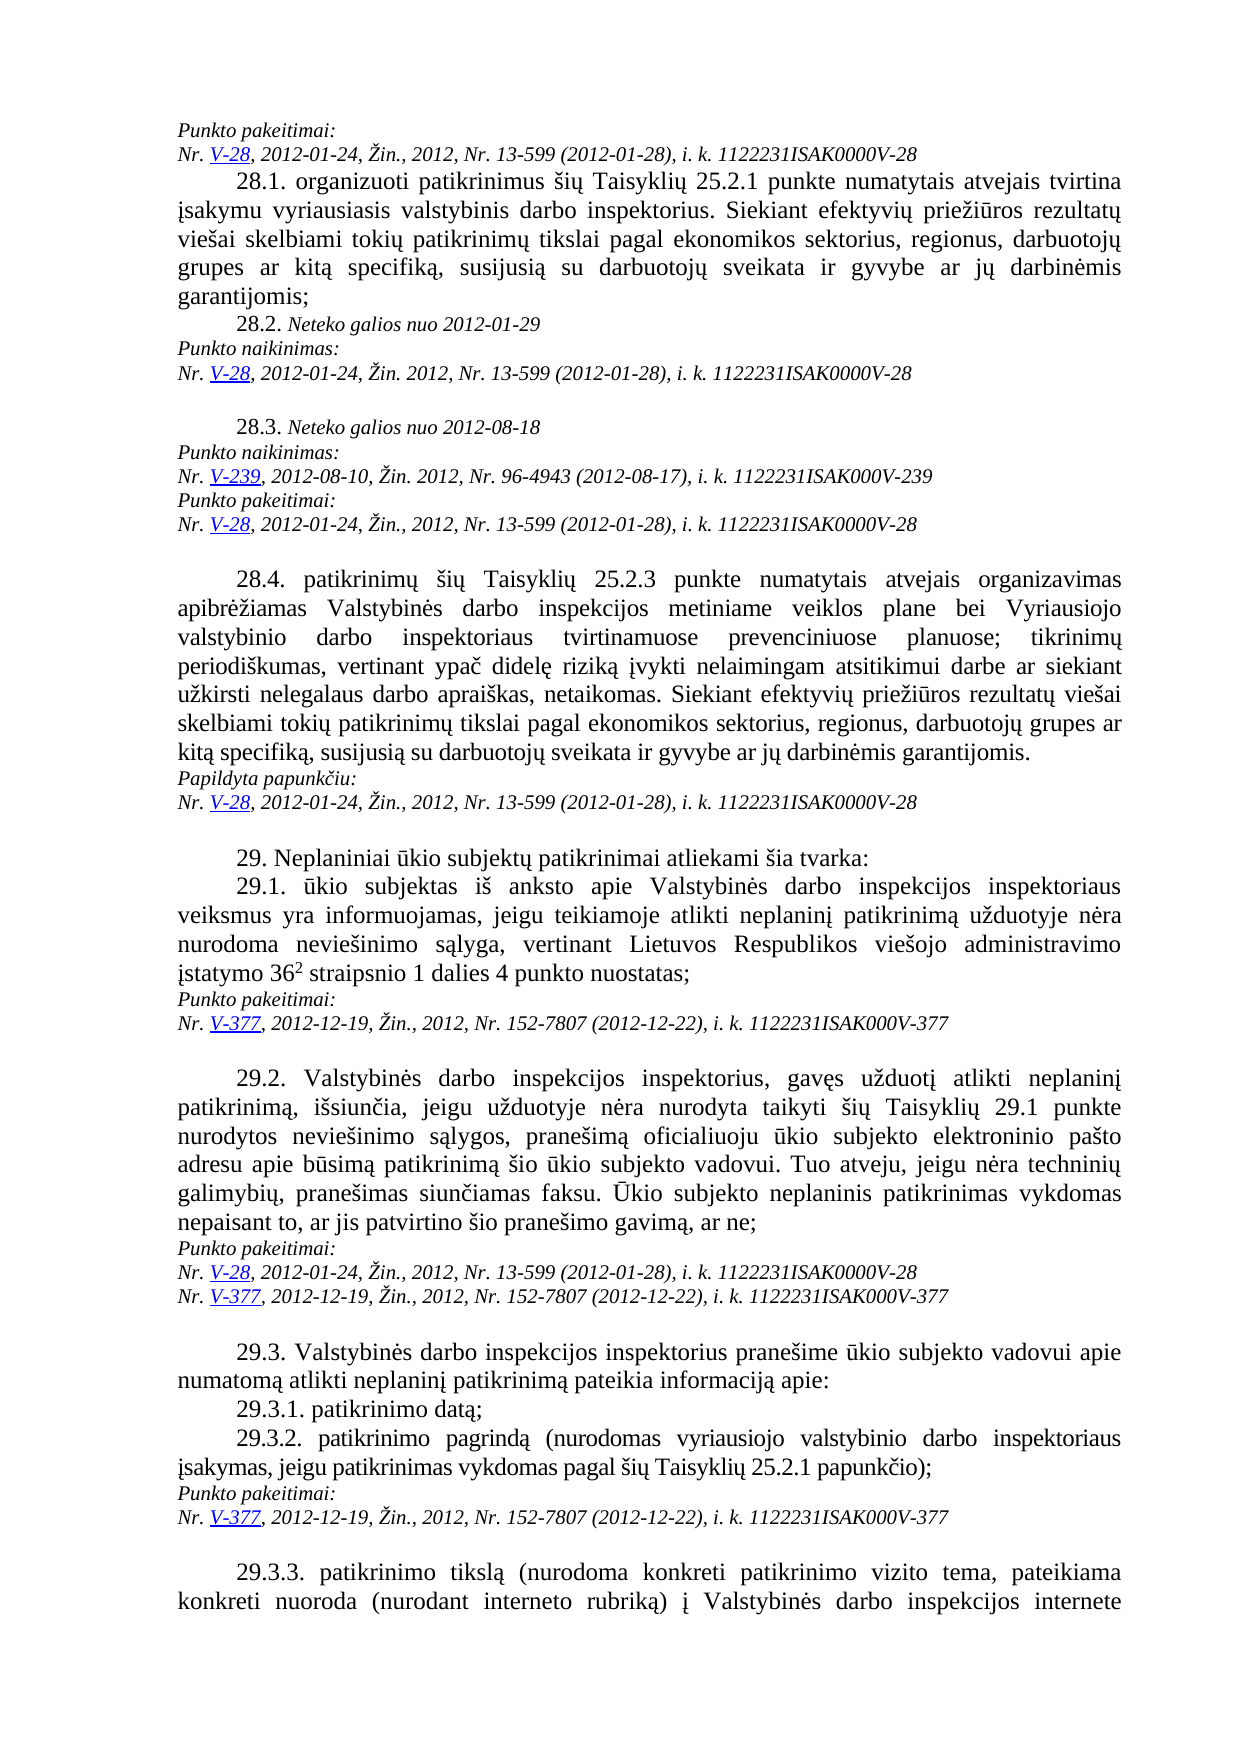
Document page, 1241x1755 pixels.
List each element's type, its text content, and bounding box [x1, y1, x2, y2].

text Nr. V-28, 2012-01-24, Žin., 2012, Nr. 13-599 (2012-01-28), i. k. 1122231ISAK0000V-28 [177, 512, 1122, 536]
text 29.1. ūkio subjektas iš anksto apie Valstybinės darbo inspekcijos inspektoriaus veiksmus yra informuojamas, jeigu teikiamoje atlikti neplaninį patikrinimą užduotyje nėra nurodoma neviešinimo sąlyga, vertinant Lietuvos Respublikos viešojo administravimo įstatymo 362 straipsnio 1 dalies 4 punkto nuostatas; [177, 871, 1122, 986]
text 29.2. Valstybinės darbo inspekcijos inspektorius, gavęs užduotį atlikti neplaninį patikrinimą, išsiunčia, jeigu užduotyje nėra nurodyta taikyti šių Taisyklių 29.1 punkte nurodytos neviešinimo sąlygos, pranešimą oficialiuoju ūkio subjekto elektroninio pašto adresu apie būsimą patikrinimą šio ūkio subjekto vadovui. Tuo atveju, jeigu nėra techninių galimybių, pranešimas siunčiamas faksu. Ūkio subjekto neplaninis patikrinimas vykdomas nepaisant to, ar jis patvirtino šio pranešimo gavimą, ar ne; [177, 1063, 1122, 1236]
text Nr. V-377, 2012-12-19, Žin., 2012, Nr. 152-7807 (2012-12-22), i. k. 1122231ISAK000V-377 [177, 1011, 1122, 1034]
text Punkto pakeitimai: [177, 488, 1122, 512]
text 29.3. Valstybinės darbo inspekcijos inspektorius pranešime ūkio subjekto vadovui apie numatomą atlikti neplaninį patikrinimą pateikia informaciją apie: [177, 1337, 1122, 1394]
text Nr. V-28, 2012-01-24, Žin., 2012, Nr. 13-599 (2012-01-28), i. k. 1122231ISAK0000V-28 [177, 142, 1122, 166]
text Punkto pakeitimai: [177, 118, 1122, 142]
text 28.1. organizuoti patikrinimus šių Taisyklių 25.2.1 punkte numatytais atvejais tvirtina įsakymu vyriausiasis valstybinis darbo inspektorius. Siekiant efektyvių priežiūros rezultatų viešai skelbiami tokių patikrinimų tikslai pagal ekonomikos sektorius, regionus, darbuotojų grupes ar kitą specifiką, susijusią su darbuotojų sveikata ir gyvybe ar jų darbinėmis garantijomis; [177, 166, 1122, 310]
text 28.2. Neteko galios nuo 2012-01-29 [177, 310, 1122, 336]
text Papildyta papunkčiu: [177, 766, 1122, 790]
text 28.3. Neteko galios nuo 2012-08-18 [177, 413, 1122, 439]
text 29.3.1. patikrinimo datą; [177, 1394, 1122, 1423]
text Punkto pakeitimai: [177, 986, 1122, 1011]
text Nr. V-28, 2012-01-24, Žin., 2012, Nr. 13-599 (2012-01-28), i. k. 1122231ISAK0000V-28 [177, 790, 1122, 814]
text Punkto naikinimas: [177, 439, 1122, 464]
text Nr. V-239, 2012-08-10, Žin. 2012, Nr. 96-4943 (2012-08-17), i. k. 1122231ISAK000V-239 [177, 464, 1122, 488]
text Nr. V-377, 2012-12-19, Žin., 2012, Nr. 152-7807 (2012-12-22), i. k. 1122231ISAK000V-377 [177, 1504, 1122, 1529]
text Nr. V-377, 2012-12-19, Žin., 2012, Nr. 152-7807 (2012-12-22), i. k. 1122231ISAK000V-377 [177, 1284, 1122, 1308]
text 29.3.2. patikrinimo pagrindą (nurodomas vyriausiojo valstybinio darbo inspektoriaus įsakymas, jeigu patikrinimas vykdomas pagal šių Taisyklių 25.2.1 papunkčio); [177, 1423, 1122, 1481]
text 29.3.3. patikrinimo tikslą (nurodoma konkreti patikrinimo vizito tema, pateikiama konkreti nuoroda (nurodant interneto rubriką) į Valstybinės darbo inspekcijos internete [177, 1557, 1122, 1615]
text Punkto pakeitimai: [177, 1481, 1122, 1504]
text 28.4. patikrinimų šių Taisyklių 25.2.3 punkte numatytais atvejais organizavimas apibrėžiamas Valstybinės darbo inspekcijos metiniame veiklos plane bei Vyriausiojo valstybinio darbo inspektoriaus tvirtinamuose prevenciniuose planuose; tikrinimų periodiškumas, vertinant ypač didelę riziką įvykti nelaimingam atsitikimui darbe ar siekiant užkirsti nelegalaus darbo apraiškas, netaikomas. Siekiant efektyvių priežiūros rezultatų viešai skelbiami tokių patikrinimų tikslai pagal ekonomikos sektorius, regionus, darbuotojų grupes ar kitą specifiką, susijusią su darbuotojų sveikata ir gyvybe ar jų darbinėmis garantijomis. [177, 564, 1122, 766]
text 29. Neplaniniai ūkio subjektų patikrinimai atliekami šia tvarka: [177, 843, 1122, 871]
text Punkto naikinimas: [177, 336, 1122, 360]
text Punkto pakeitimai: [177, 1236, 1122, 1260]
text Nr. V-28, 2012-01-24, Žin., 2012, Nr. 13-599 (2012-01-28), i. k. 1122231ISAK0000V-28 [177, 1260, 1122, 1284]
text Nr. V-28, 2012-01-24, Žin. 2012, Nr. 13-599 (2012-01-28), i. k. 1122231ISAK0000V-28 [177, 360, 1122, 384]
